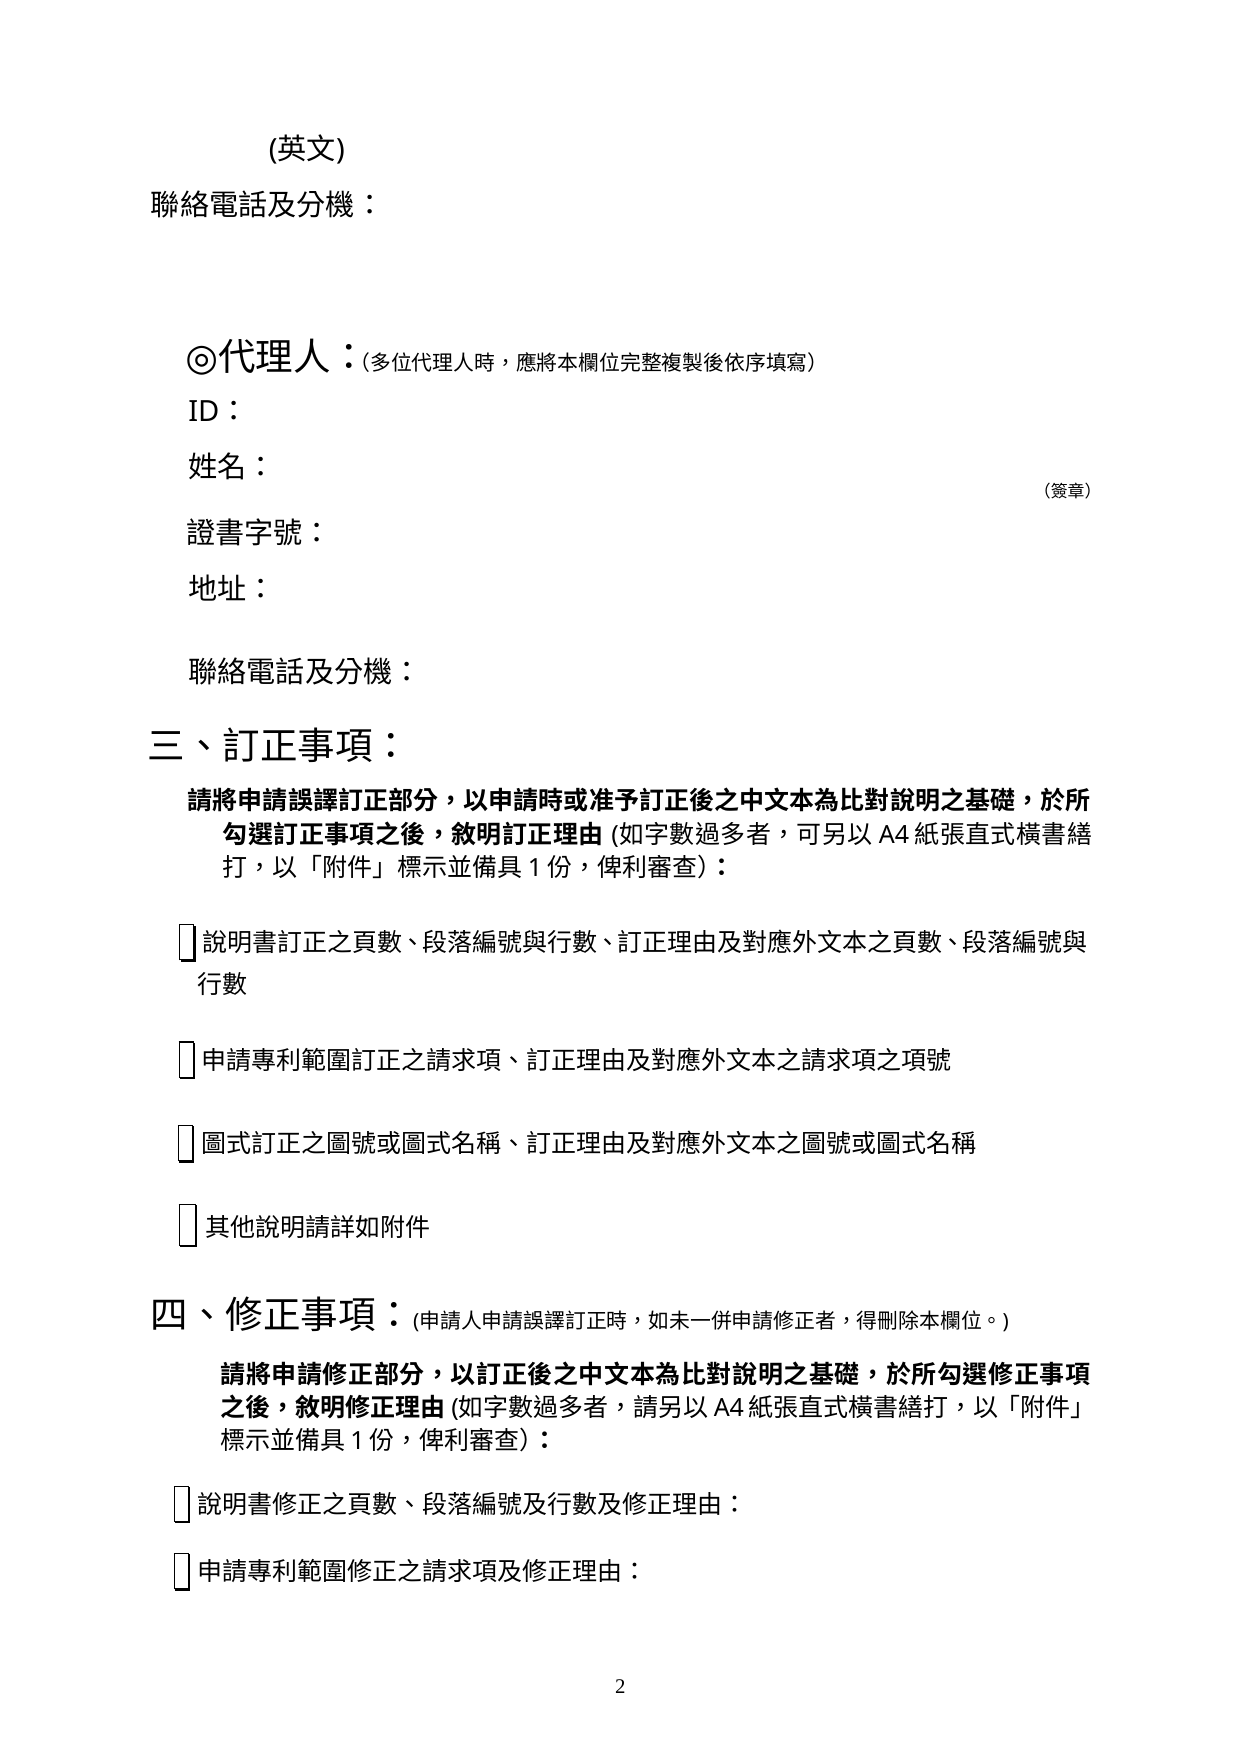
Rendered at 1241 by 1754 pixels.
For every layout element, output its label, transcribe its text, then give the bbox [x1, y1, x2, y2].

table_cell [148, 119, 266, 174]
table_header （簽章） [954, 381, 1104, 502]
table_header ID： [185, 381, 954, 437]
text 其他說明請詳如附件 [148, 1202, 1087, 1243]
text ◎代理人：（多位代理人時，應將本欄位完整複製後依序填寫） [148, 331, 1092, 381]
table_cell 聯絡電話及分機： [185, 614, 1104, 698]
text 申請專利範圍訂正之請求項、訂正理由及對應外文本之請求項之項號 [148, 1035, 1087, 1077]
table_cell 聯絡電話及分機： [148, 175, 1124, 231]
text 申請專利範圍修正之請求項及修正理由： [148, 1541, 1092, 1591]
table_cell (英文) [266, 119, 1124, 174]
text 請將申請誤譯訂正部分，以申請時或准予訂正後之中文本為比對說明之基礎，於所勾選訂正事項之後，敘明訂正理由 (如字數過多者，可另以A4紙張直式橫書繕打，以「附件」標示並備具1份，俾利審查）： [148, 783, 1092, 883]
table_cell 證書字號： [185, 502, 1104, 558]
text 說明書修正之頁數、段落編號及行數及修正理由： [148, 1473, 1092, 1523]
table_cell 姓名： [185, 437, 954, 502]
text 四、修正事項：(申請人申請誤譯訂正時，如未一併申請修正者，得刪除本欄位。) [150, 1285, 1087, 1339]
text 說明書訂正之頁數、段落編號與行數、訂正理由及對應外文本之頁數、段落編號與行數 [173, 917, 1087, 1001]
table_cell 地址： [185, 558, 1104, 614]
text 三、訂正事項： [148, 732, 1092, 766]
text 請將申請修正部分，以訂正後之中文本為比對說明之基礎，於所勾選修正事項之後，敘明修正理由 (如字數過多者，請另以A4紙張直式橫書繕打，以「附件」標示並備具1份，俾利審查）： [220, 1356, 1092, 1456]
text 圖式訂正之圖號或圖式名稱、訂正理由及對應外文本之圖號或圖式名稱 [148, 1118, 1087, 1160]
